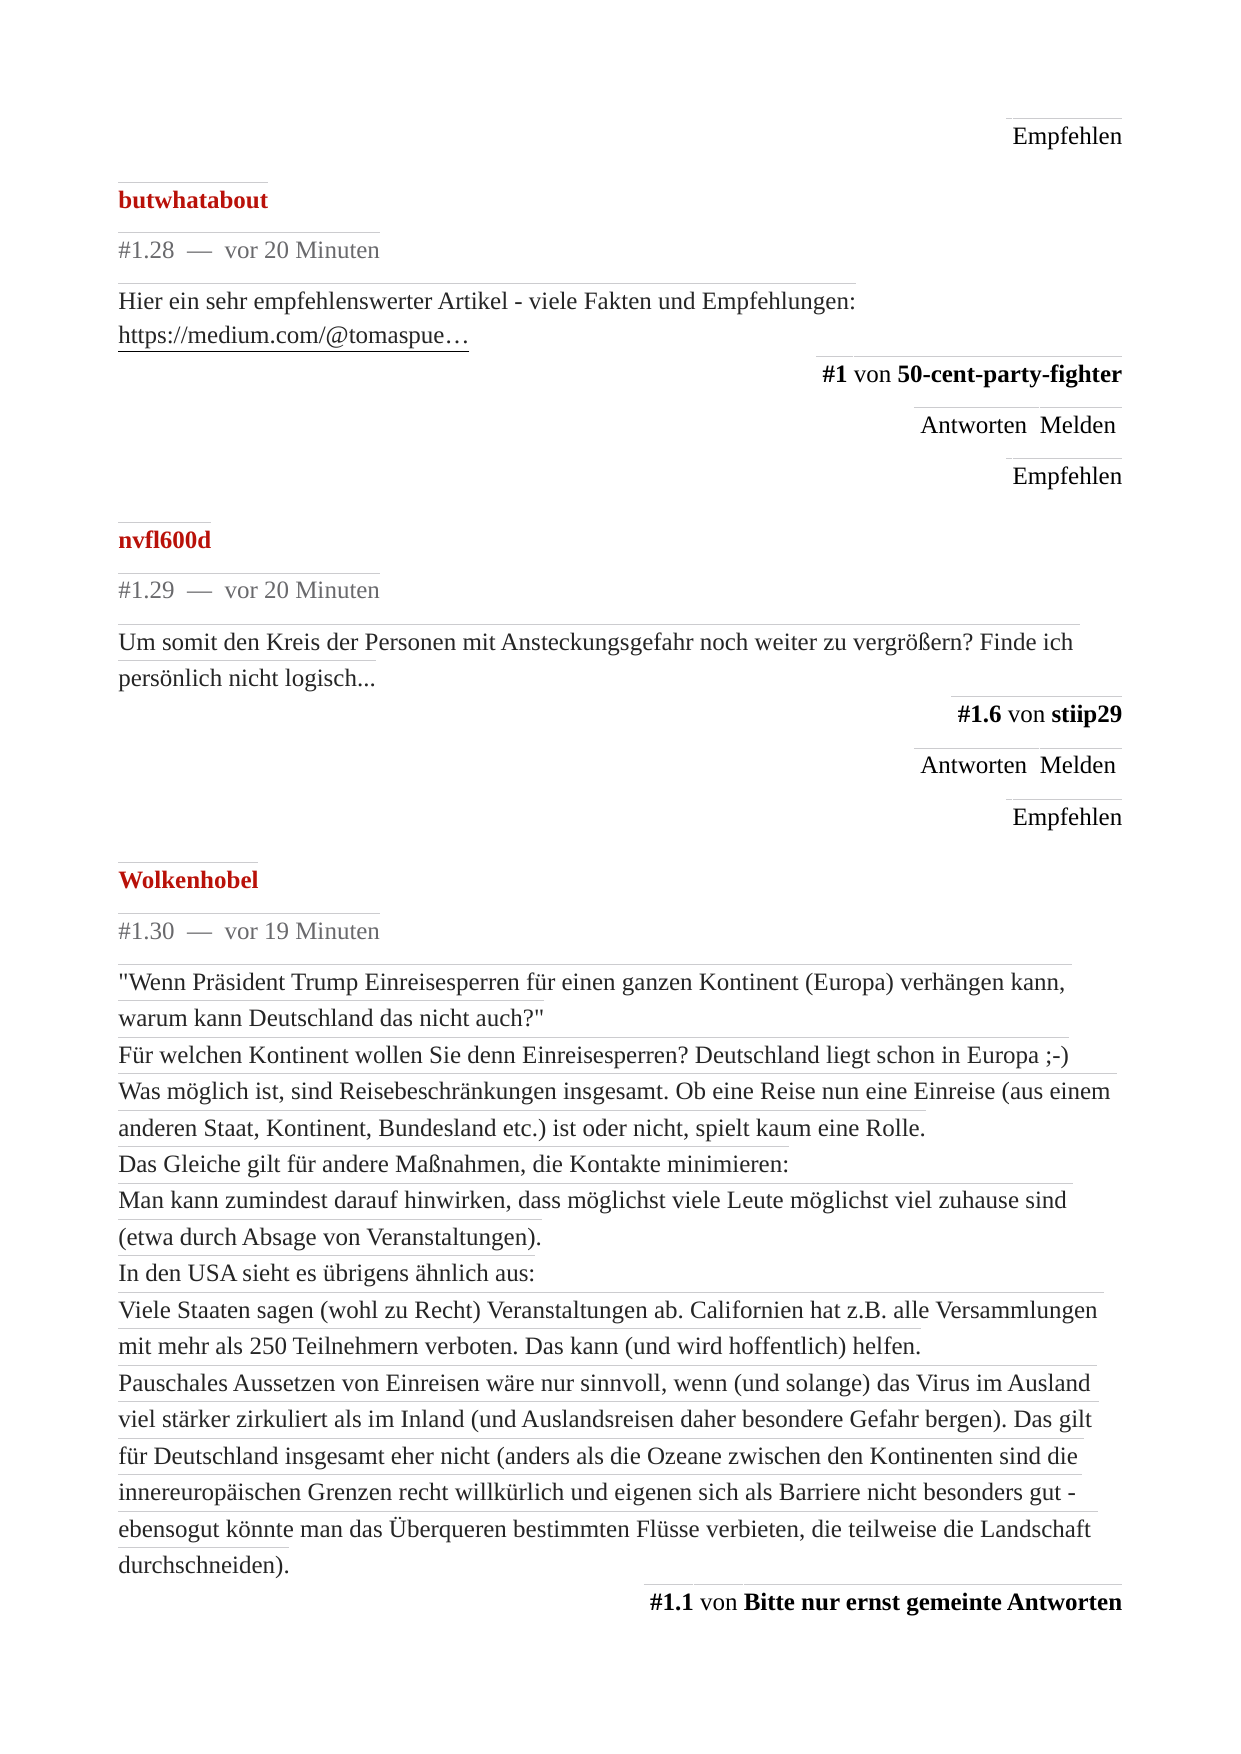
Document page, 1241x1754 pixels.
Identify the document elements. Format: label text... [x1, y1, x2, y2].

text In den USA sieht es übrigens ähnlich aus: Viele Staaten sagen (wohl zu Recht) Veranstaltungen ab. Californien hat z.B. alle Versammlungen mit mehr als 250 Teilnehmern verboten. Das kann (und wird hoffentlich) helfen. [118, 1255, 1122, 1360]
text #1.1 von Bitte nur ernst gemeinte Antworten [118, 1583, 1122, 1615]
text Was möglich ist, sind Reisebeschränkungen insgesamt. Ob eine Reise nun eine Einreise (aus einem anderen Staat, Kontinent, Bundesland etc.) ist oder nicht, spielt kaum eine Rolle. Das Gleiche gilt für andere Maßnahmen, die Kontakte minimieren: Man kann zumindest darauf hinwirken, dass möglichst viele Leute möglichst viel zuhause sind (etwa durch Absage von Veranstaltungen). [118, 1073, 1122, 1251]
text Empfehlen [118, 458, 1122, 490]
text Antworten Melden [118, 407, 1122, 439]
text Für welchen Kontinent wollen Sie denn Einreisesperren? Deutschland liegt schon in Europa ;-) [118, 1037, 1122, 1068]
text #1.28 — vor 20 Minuten [118, 232, 1122, 264]
text Empfehlen [118, 118, 1122, 150]
text "Wenn Präsident Trump Einreisesperren für einen ganzen Kontinent (Europa) verhängen kann, warum kann Deutschland das nicht auch?" [118, 964, 1122, 1032]
text Antworten Melden [118, 747, 1122, 779]
text https://medium.com/@tomaspue… [118, 320, 1122, 352]
text Pauschales Aussetzen von Einreisen wäre nur sinnvoll, wenn (und solange) das Virus im Ausland viel stärker zirkuliert als im Inland (und Auslandsreisen daher besondere Gefahr bergen). Das gilt für Deutschland insgesamt eher nicht (anders als die Ozeane zwischen den Kontinenten sind die innereuropäischen Grenzen recht willkürlich und eigenen sich als Barriere nicht besonders gut - ebensogut könnte man das Überqueren bestimmten Flüsse verbieten, die teilweise die Landschaft durchschneiden). [118, 1365, 1122, 1579]
subtitle butwhatabout [118, 182, 1122, 213]
subtitle Wolkenhobel [118, 862, 1122, 894]
text #1 von 50-cent-party-fighter [118, 356, 1122, 388]
text #1.30 — vor 19 Minuten [118, 913, 1122, 944]
text Empfehlen [118, 798, 1122, 830]
text Hier ein sehr empfehlenswerter Artikel - viele Fakten und Empfehlungen: [118, 283, 1122, 315]
text Um somit den Kreis der Personen mit Ansteckungsgefahr noch weiter zu vergrößern? Finde ich persönlich nicht logisch... [118, 623, 1122, 692]
subtitle nvfl600d [118, 522, 1122, 554]
text #1.6 von stiip29 [118, 696, 1122, 728]
text #1.29 — vor 20 Minuten [118, 572, 1122, 604]
